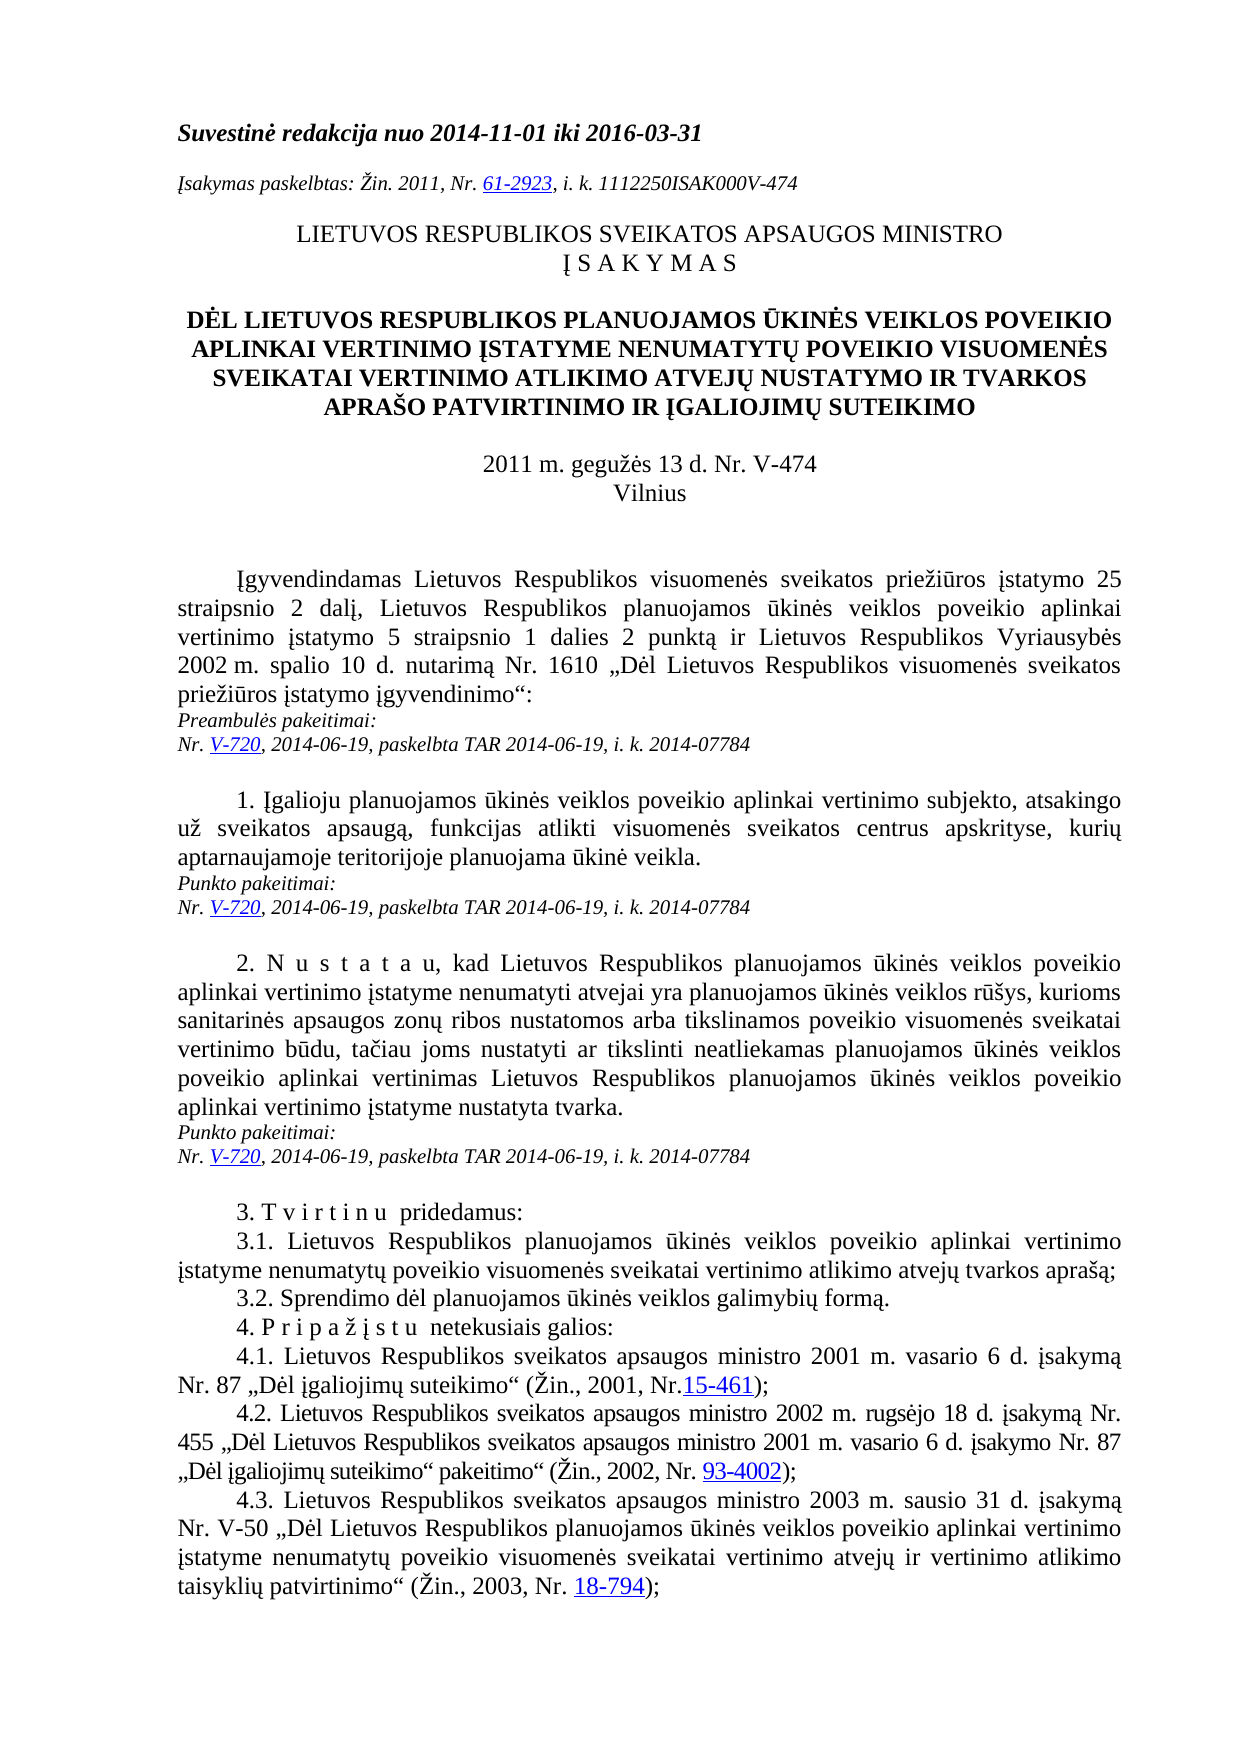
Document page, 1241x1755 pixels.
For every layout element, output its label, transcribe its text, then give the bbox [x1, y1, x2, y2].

text LIETUVOS RESPUBLIKOS SVEIKATOS APSAUGOS MINISTRO [177, 219, 1122, 248]
text ĮSAKYMAS [177, 248, 1122, 277]
text 3.1. Lietuvos Respublikos planuojamos ūkinės veiklos poveikio aplinkai vertinimo įstatyme nenumatytų poveikio visuomenės sveikatai vertinimo atlikimo atvejų tvarkos aprašą; [177, 1226, 1122, 1283]
text 2. N u s t a t a u, kad Lietuvos Respublikos planuojamos ūkinės veiklos poveikio aplinkai vertinimo įstatyme nenumatyti atvejai yra planuojamos ūkinės veiklos rūšys, kurioms sanitarinės apsaugos zonų ribos nustatomos arba tikslinamos poveikio visuomenės sveikatai vertinimo būdu, tačiau joms nustatyti ar tikslinti neatliekamas planuojamos ūkinės veiklos poveikio aplinkai vertinimas Lietuvos Respublikos planuojamos ūkinės veiklos poveikio aplinkai vertinimo įstatyme nustatyta tvarka. [177, 948, 1122, 1120]
text Punkto pakeitimai: [177, 871, 1122, 895]
text Suvestinė redakcija nuo 2014-11-01 iki 2016-03-31 [177, 118, 1122, 147]
text Nr. V-720, 2014-06-19, paskelbta TAR 2014-06-19, i. k. 2014-07784 [177, 1144, 1122, 1168]
text Preambulės pakeitimai: [177, 708, 1122, 732]
text 4.3. Lietuvos Respublikos sveikatos apsaugos ministro 2003 m. sausio 31 d. įsakymą Nr. V-50 „Dėl Lietuvos Respublikos planuojamos ūkinės veiklos poveikio aplinkai vertinimo įstatyme nenumatytų poveikio visuomenės sveikatai vertinimo atvejų ir vertinimo atlikimo taisyklių patvirtinimo“ (Žin., 2003, Nr. 18-794); [177, 1485, 1122, 1600]
text Punkto pakeitimai: [177, 1120, 1122, 1144]
text 3.2. Sprendimo dėl planuojamos ūkinės veiklos galimybių formą. [177, 1283, 1122, 1312]
text 1. Įgalioju planuojamos ūkinės veiklos poveikio aplinkai vertinimo subjekto, atsakingo už sveikatos apsaugą, funkcijas atlikti visuomenės sveikatos centrus apskrityse, kurių aptarnaujamoje teritorijoje planuojama ūkinė veikla. [177, 785, 1122, 871]
text 3. Tvirtinu pridedamus: [177, 1197, 1122, 1226]
text Įsakymas paskelbtas: Žin. 2011, Nr. 61-2923, i. k. 1112250ISAK000V-474 [177, 171, 1122, 195]
text 4.2. Lietuvos Respublikos sveikatos apsaugos ministro 2002 m. rugsėjo 18 d. įsakymą Nr. 455 „Dėl Lietuvos Respublikos sveikatos apsaugos ministro 2001 m. vasario 6 d. įsakymo Nr. 87 „Dėl įgaliojimų suteikimo“ pakeitimo“ (Žin., 2002, Nr. 93-4002); [177, 1398, 1122, 1485]
text DĖL Lietuvos Respublikos planuojamos ūkinės veiklos poveikio aplinkai vertinimo įstatyme nenumatytų poveikio visuomenės sveikatai vertinimo atlikimo atvejų nustatymo ir TVARKOS APRAŠO PATVIRTINIMO IR ĮGALIOJIMŲ SUTEIKIMO [177, 305, 1122, 420]
text Nr. V-720, 2014-06-19, paskelbta TAR 2014-06-19, i. k. 2014-07784 [177, 732, 1122, 756]
text 2011 m. gegužės 13 d. Nr. V-474 [177, 449, 1122, 478]
text Nr. V-720, 2014-06-19, paskelbta TAR 2014-06-19, i. k. 2014-07784 [177, 895, 1122, 919]
text 4. Pripažįstu netekusiais galios: [177, 1312, 1122, 1341]
text Įgyvendindamas Lietuvos Respublikos visuomenės sveikatos priežiūros įstatymo 25 straipsnio 2 dalį, Lietuvos Respublikos planuojamos ūkinės veiklos poveikio aplinkai vertinimo įstatymo 5 straipsnio 1 dalies 2 punktą ir Lietuvos Respublikos Vyriausybės 2002 m. spalio 10 d. nutarimą Nr. 1610 „Dėl Lietuvos Respublikos visuomenės sveikatos priežiūros įstatymo įgyvendinimo“: [177, 564, 1122, 708]
text 4.1. Lietuvos Respublikos sveikatos apsaugos ministro 2001 m. vasario 6 d. įsakymą Nr. 87 „Dėl įgaliojimų suteikimo“ (Žin., 2001, Nr.15-461); [177, 1341, 1122, 1398]
text Vilnius [177, 478, 1122, 507]
